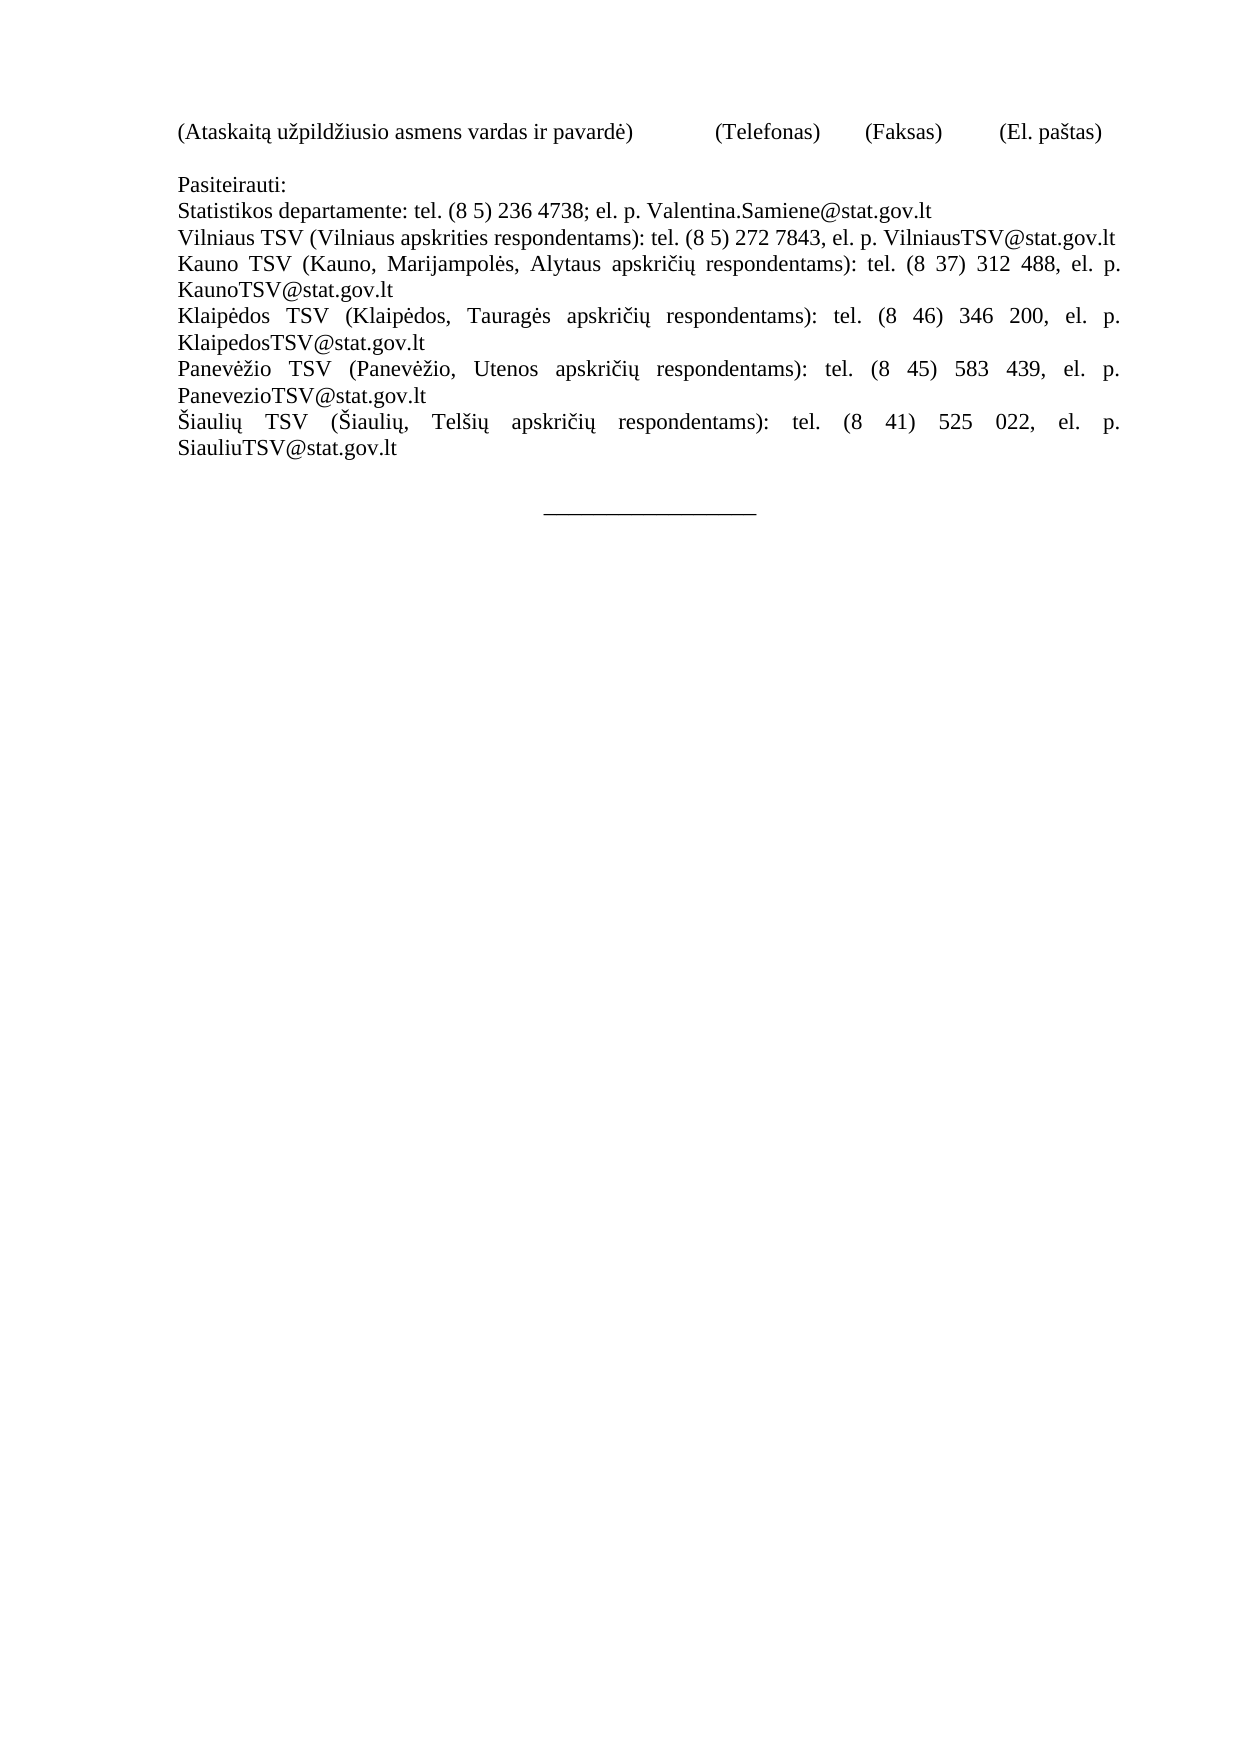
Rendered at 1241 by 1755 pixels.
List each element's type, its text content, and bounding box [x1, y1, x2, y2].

text _________________ [177, 489, 1122, 518]
text Panevėžio TSV (Panevėžio, Utenos apskričių respondentams): tel. (8 45) 583 439, el. p. PanevezioTSV@stat.gov.lt [177, 355, 1122, 408]
text Vilniaus TSV (Vilniaus apskrities respondentams): tel. (8 5) 272 7843, el. p. VilniausTSV@stat.gov.lt [177, 223, 1122, 250]
text Šiaulių TSV (Šiaulių, Telšių apskričių respondentams): tel. (8 41) 525 022, el. p. SiauliuTSV@stat.gov.lt [177, 408, 1122, 461]
text Statistikos departamente: tel. (8 5) 236 4738; el. p. Valentina.Samiene@stat.gov.lt [177, 197, 1122, 223]
text Pasiteirauti: [177, 171, 1122, 197]
text (Ataskaitą užpildžiusio asmens vardas ir pavardė) (Telefonas) (Faksas) (El. paštas) [177, 118, 1122, 144]
text Klaipėdos TSV (Klaipėdos, Tauragės apskričių respondentams): tel. (8 46) 346 200, el. p. KlaipedosTSV@stat.gov.lt [177, 303, 1122, 355]
text Kauno TSV (Kauno, Marijampolės, Alytaus apskričių respondentams): tel. (8 37) 312 488, el. p. KaunoTSV@stat.gov.lt [177, 250, 1122, 303]
